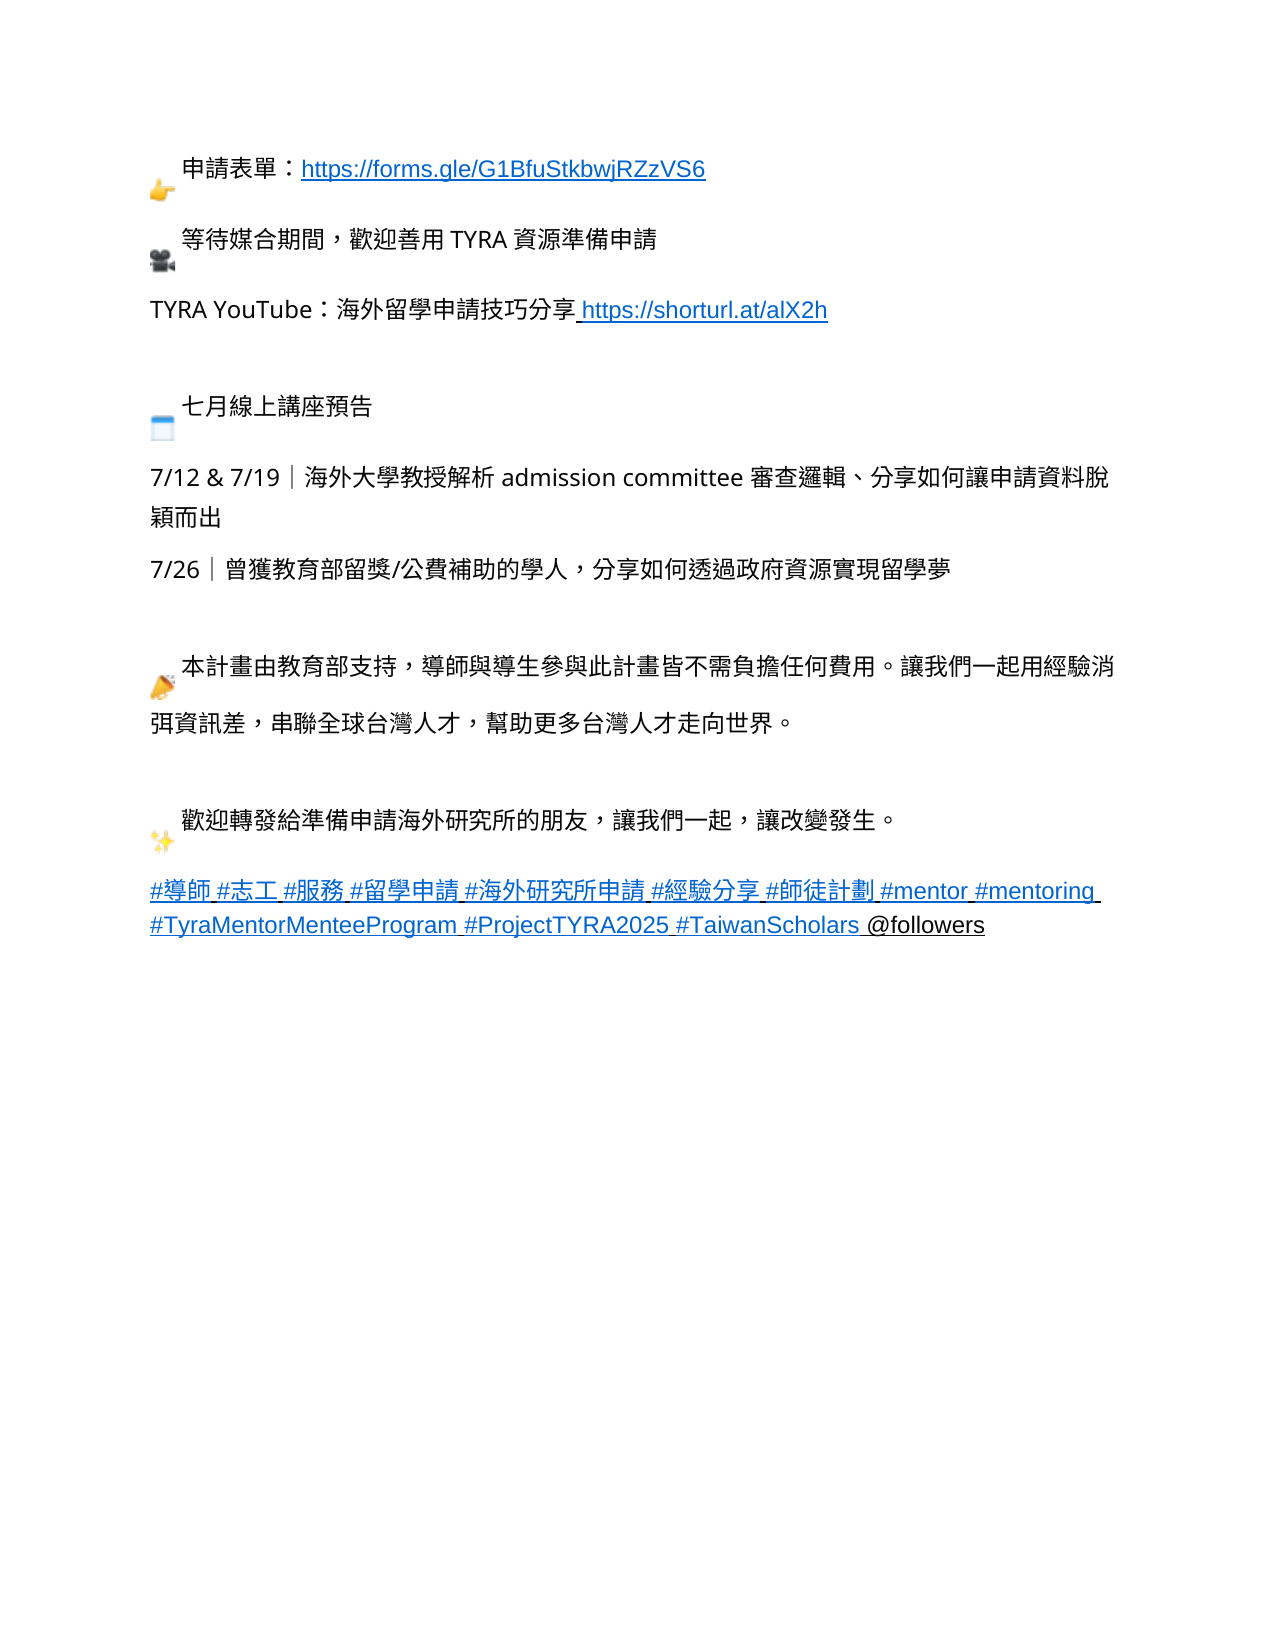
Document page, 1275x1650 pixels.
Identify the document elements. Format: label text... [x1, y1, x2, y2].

text 七月線上講座預告 [150, 388, 1125, 441]
picture [150, 675, 175, 700]
text 申請表單：https://forms.gle/G1BfuStkbwjRZzVS6 [150, 150, 1125, 203]
text TYRA YouTube：海外留學申請技巧分享 https://shorturl.at/alX2h [150, 291, 1125, 326]
text 7/12 & 7/19｜海外大學教授解析 admission committee 審查邏輯、分享如何讓申請資料脫穎而出 [150, 458, 1125, 533]
picture [150, 415, 175, 441]
text 歡迎轉發給準備申請海外研究所的朋友，讓我們一起，讓改變發生。 [150, 801, 1125, 854]
text #導師 #志工 #服務 #留學申請 #海外研究所申請 #經驗分享 #師徒計劃 #mentor #mentoring #TyraMentorMenteeProgram #ProjectTYRA2025 #TaiwanScholars @followers [150, 872, 1125, 938]
picture [150, 829, 175, 855]
text 等待媒合期間，歡迎善用 TYRA 資源準備申請 [150, 221, 1125, 273]
picture [150, 248, 175, 274]
picture [150, 177, 175, 203]
text 7/26｜曾獲教育部留獎/公費補助的學人，分享如何透過政府資源實現留學夢 [150, 550, 1125, 585]
text 本計畫由教育部支持，導師與導生參與此計畫皆不需負擔任何費用。讓我們一起用經驗消弭資訊差，串聯全球台灣人才，幫助更多台灣人才走向世界。 [150, 647, 1125, 740]
